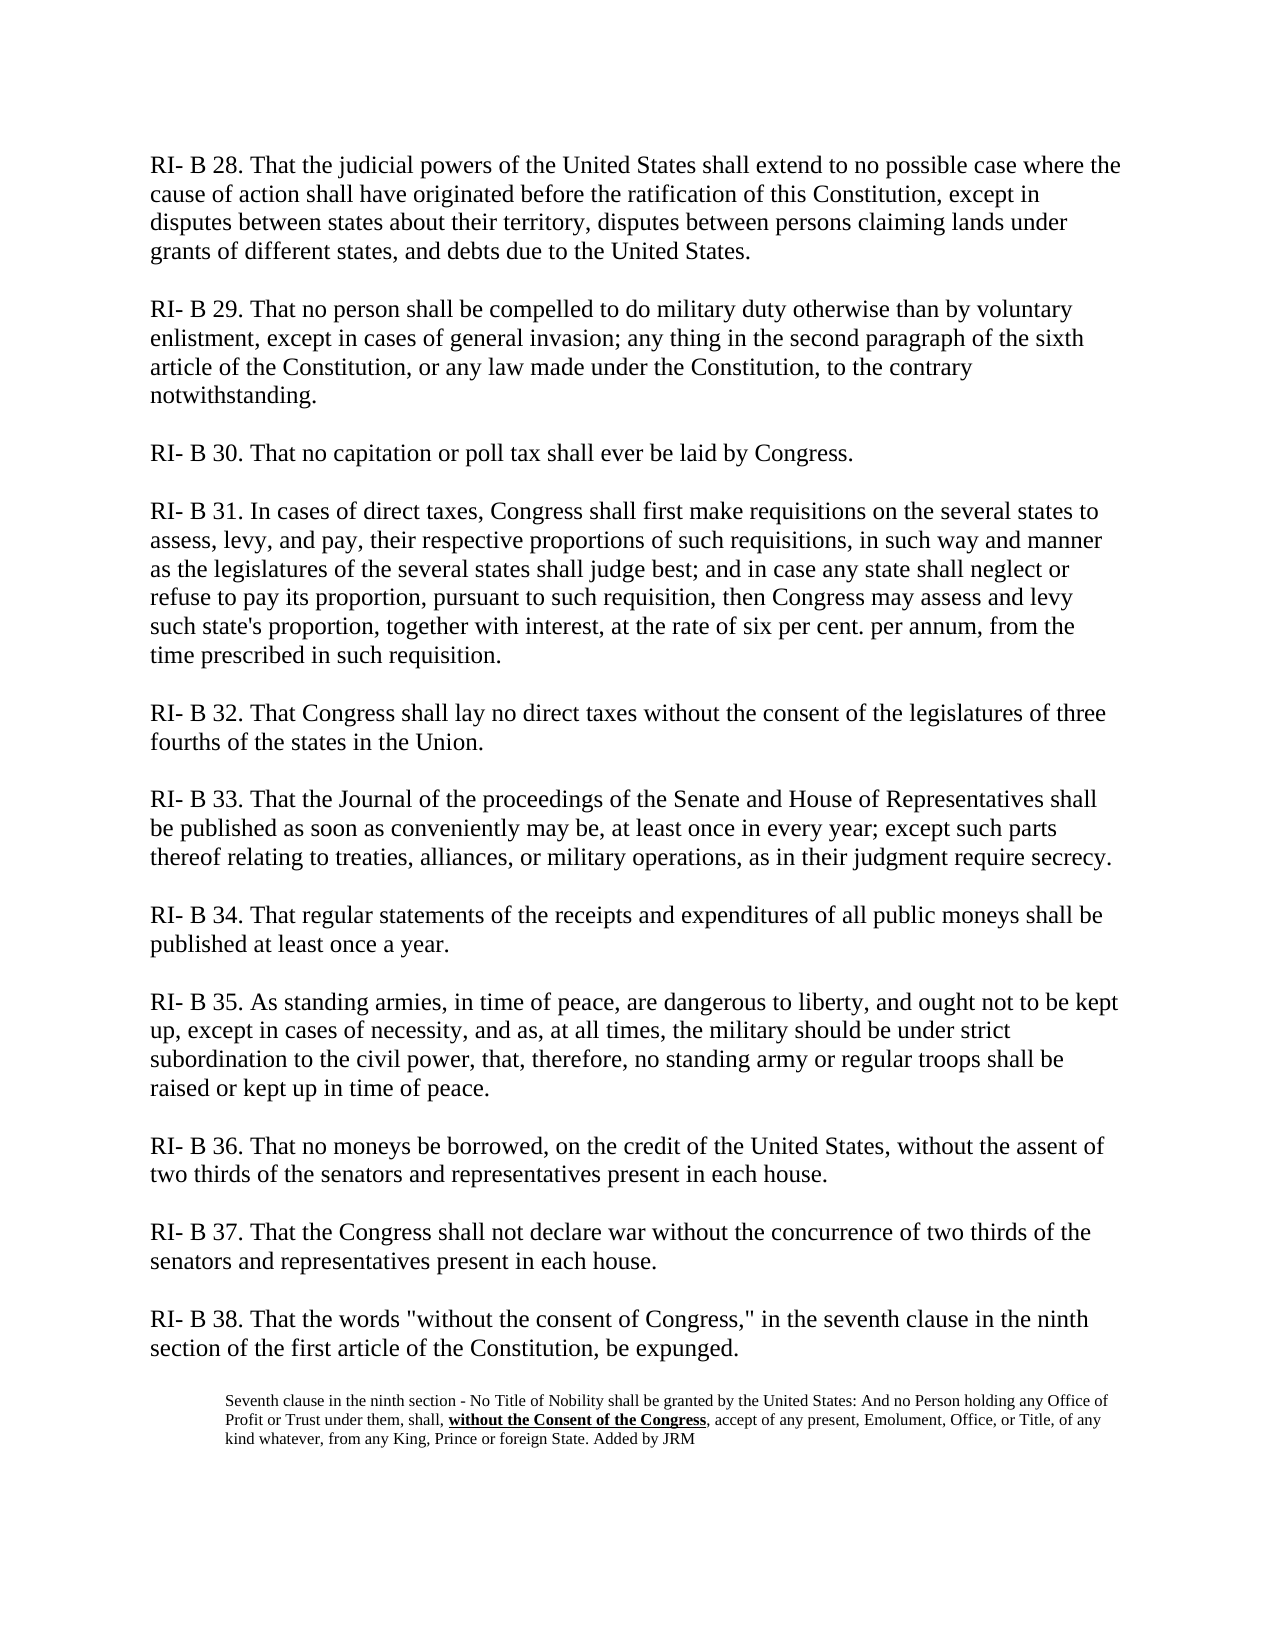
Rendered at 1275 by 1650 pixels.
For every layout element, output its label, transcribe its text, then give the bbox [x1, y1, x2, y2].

text RI- B 33. That the Journal of the proceedings of the Senate and House of Representatives shall be published as soon as conveniently may be, at least once in every year; except such parts thereof relating to treaties, alliances, or military operations, as in their judgment require secrecy. [150, 784, 1125, 871]
text Seventh clause in the ninth section - No Title of Nobility shall be granted by the United States: And no Person holding any Office of Profit or Trust under them, shall, without the Consent of the Congress, accept of any present, Emolument, Office, or Title, of any kind whatever, from any King, Prince or foreign State. Added by JRM [225, 1391, 1125, 1448]
text RI- B 34. That regular statements of the receipts and expenditures of all public moneys shall be published at least once a year. [150, 900, 1125, 957]
text RI- B 35. As standing armies, in time of peace, are dangerous to liberty, and ought not to be kept up, except in cases of necessity, and as, at all times, the military should be under strict subordination to the civil power, that, therefore, no standing army or regular troops shall be raised or kept up in time of peace. [150, 987, 1125, 1102]
text RI- B 29. That no person shall be compelled to do military duty otherwise than by voluntary enlistment, except in cases of general invasion; any thing in the second paragraph of the sixth article of the Constitution, or any law made under the Constitution, to the contrary notwithstanding. [150, 294, 1125, 409]
text RI- B 37. That the Congress shall not declare war without the concurrence of two thirds of the senators and representatives present in each house. [150, 1217, 1125, 1275]
text RI- B 32. That Congress shall lay no direct taxes without the consent of the legislatures of three fourths of the states in the Union. [150, 698, 1125, 755]
text RI- B 30. That no capitation or poll tax shall ever be laid by Congress. [150, 438, 1125, 467]
text RI- B 38. That the words "without the consent of Congress," in the seventh clause in the ninth section of the first article of the Constitution, be expunged. [150, 1304, 1125, 1362]
text RI- B 28. That the judicial powers of the United States shall extend to no possible case where the cause of action shall have originated before the ratification of this Constitution, except in disputes between states about their territory, disputes between persons claiming lands under grants of different states, and debts due to the United States. [150, 150, 1125, 265]
text RI- B 31. In cases of direct taxes, Congress shall first make requisitions on the several states to assess, levy, and pay, their respective proportions of such requisitions, in such way and manner as the legislatures of the several states shall judge best; and in case any state shall neglect or refuse to pay its proportion, pursuant to such requisition, then Congress may assess and levy such state's proportion, together with interest, at the rate of six per cent. per annum, from the time prescribed in such requisition. [150, 496, 1125, 669]
text RI- B 36. That no moneys be borrowed, on the credit of the United States, without the assent of two thirds of the senators and representatives present in each house. [150, 1131, 1125, 1188]
